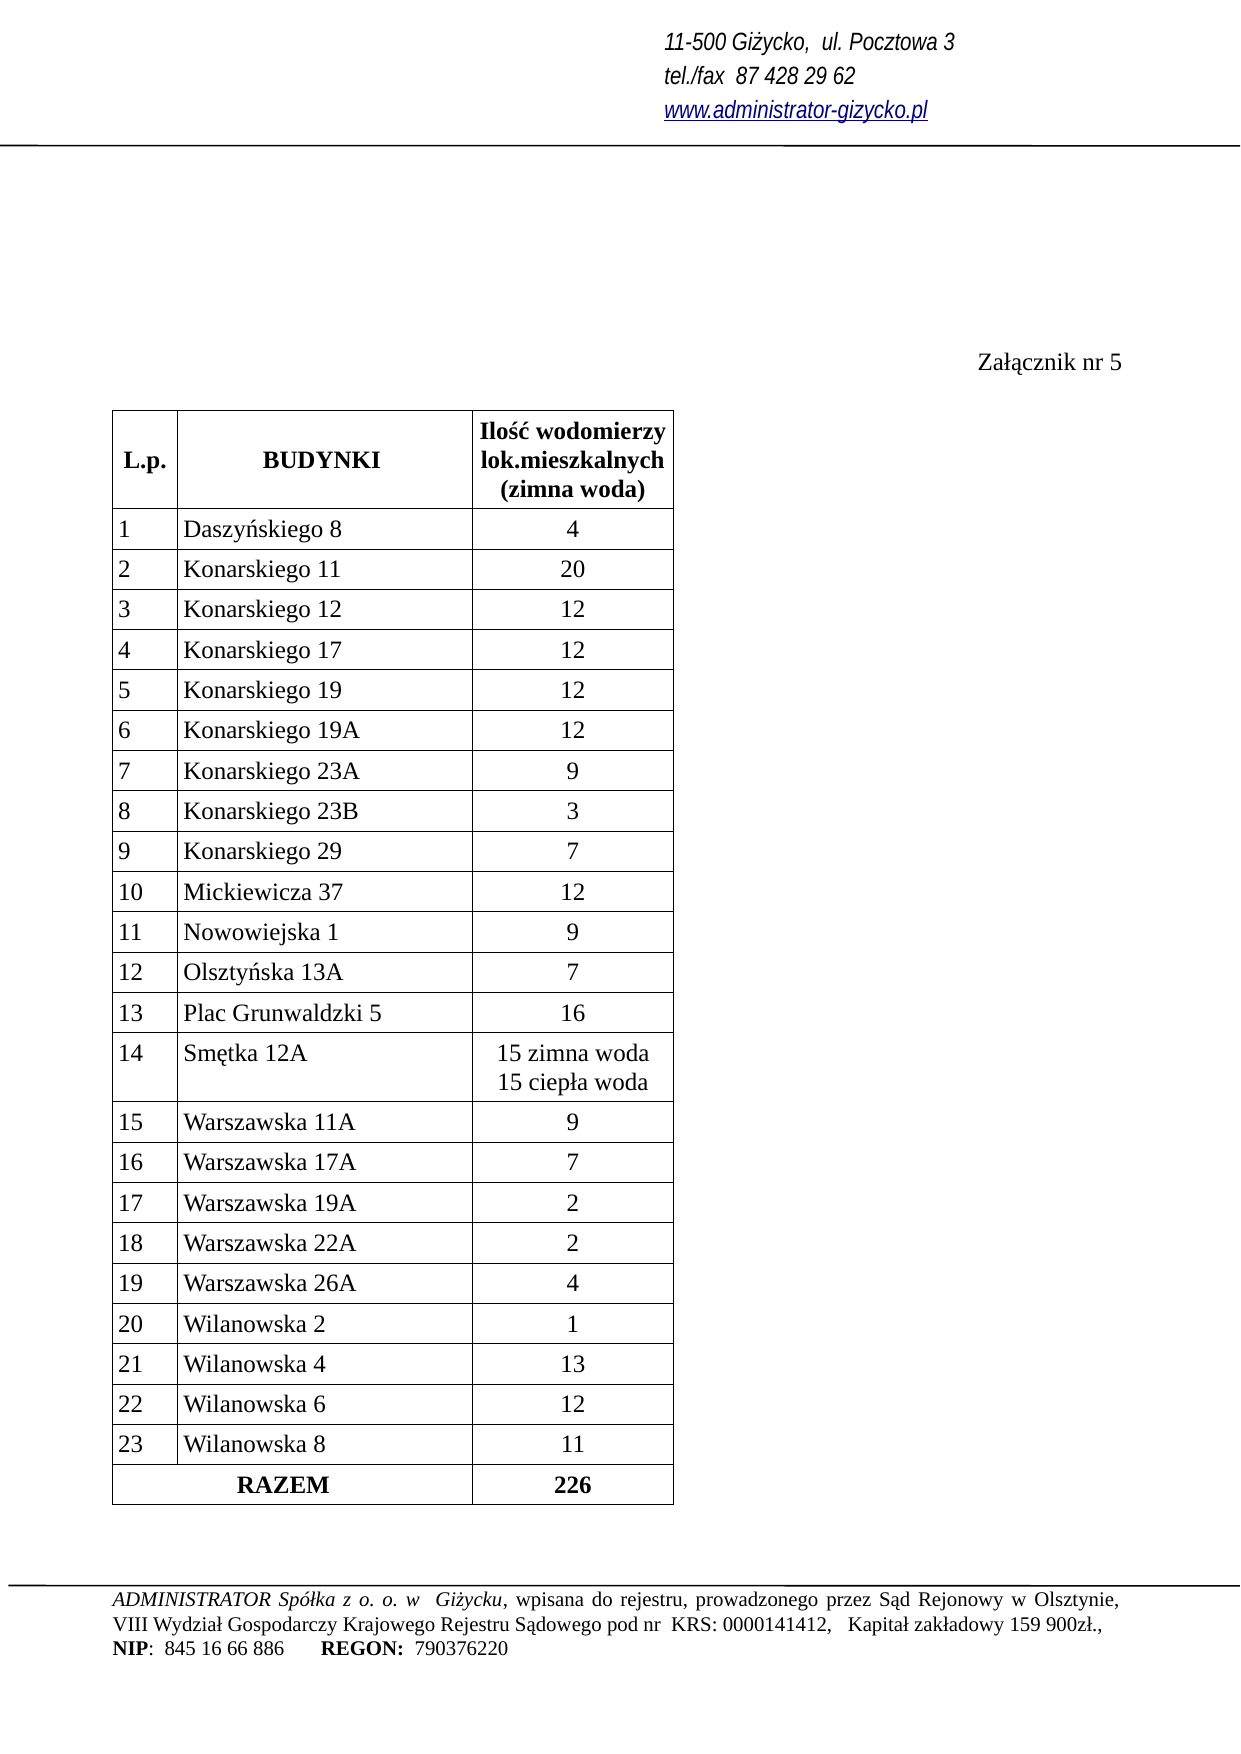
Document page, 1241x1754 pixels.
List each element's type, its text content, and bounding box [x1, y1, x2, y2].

table_cell 12 [113, 953, 177, 992]
table_cell 2 [473, 1223, 673, 1262]
table_cell 8 [113, 791, 177, 831]
table_cell Konarskiego 23B [178, 791, 472, 831]
table_cell 2 [113, 550, 177, 589]
table_cell 9 [113, 832, 177, 871]
table_cell 16 [113, 1143, 177, 1182]
text Załącznik nr 5 [112, 343, 1128, 377]
table_cell 17 [113, 1183, 177, 1222]
table_cell Warszawska 22A [178, 1223, 472, 1262]
table_cell 11 [113, 912, 177, 952]
table_cell 13 [473, 1344, 673, 1383]
table_cell 4 [473, 509, 673, 548]
table_cell 9 [473, 1102, 673, 1142]
table_cell Olsztyńska 13A [178, 953, 472, 992]
table_cell Wilanowska 4 [178, 1344, 472, 1383]
table_cell Konarskiego 11 [178, 550, 472, 589]
table_cell 12 [473, 590, 673, 629]
table_cell Plac Grunwaldzki 5 [178, 993, 472, 1032]
table_cell 7 [473, 832, 673, 871]
table_cell Daszyńskiego 8 [178, 509, 472, 548]
table_cell Konarskiego 19A [178, 711, 472, 750]
table_cell RAZEM [113, 1465, 472, 1504]
table_cell Konarskiego 12 [178, 590, 472, 629]
table_cell Konarskiego 17 [178, 630, 472, 669]
table_cell 1 [113, 509, 177, 548]
table_header L.p. [113, 411, 177, 508]
table_cell 18 [113, 1223, 177, 1262]
table_cell 15 zimna woda 15 ciepła woda [473, 1033, 673, 1101]
table_cell 4 [113, 630, 177, 669]
table_cell 5 [113, 670, 177, 710]
table_cell 12 [473, 1385, 673, 1424]
table_cell 20 [113, 1304, 177, 1343]
table_cell Konarskiego 23A [178, 751, 472, 790]
table_cell Konarskiego 19 [178, 670, 472, 710]
table_cell Warszawska 17A [178, 1143, 472, 1182]
table_cell 2 [473, 1183, 673, 1222]
table_cell 12 [473, 670, 673, 710]
table_cell 12 [473, 630, 673, 669]
table_cell Warszawska 26A [178, 1264, 472, 1303]
table_cell Nowowiejska 1 [178, 912, 472, 952]
table_header BUDYNKI [178, 411, 472, 508]
table_cell 15 [113, 1102, 177, 1142]
table_cell 9 [473, 751, 673, 790]
table_cell 4 [473, 1264, 673, 1303]
table_cell Wilanowska 6 [178, 1385, 472, 1424]
table_cell Wilanowska 2 [178, 1304, 472, 1343]
table_cell Wilanowska 8 [178, 1425, 472, 1464]
table_cell 14 [113, 1033, 177, 1101]
table_cell Konarskiego 29 [178, 832, 472, 871]
table_cell 3 [473, 791, 673, 831]
table_cell 10 [113, 872, 177, 911]
table_cell Warszawska 11A [178, 1102, 472, 1142]
table_cell Smętka 12A [178, 1033, 472, 1101]
table_cell 21 [113, 1344, 177, 1383]
table_cell Mickiewicza 37 [178, 872, 472, 911]
table_cell 11 [473, 1425, 673, 1464]
table_header Ilość wodomierzy lok.mieszkalnych (zimna woda) [473, 411, 673, 508]
table_cell 1 [473, 1304, 673, 1343]
table_cell 13 [113, 993, 177, 1032]
table_cell 7 [473, 1143, 673, 1182]
table_cell 12 [473, 711, 673, 750]
table_cell 19 [113, 1264, 177, 1303]
table_cell 3 [113, 590, 177, 629]
table_cell 9 [473, 912, 673, 952]
table_cell 6 [113, 711, 177, 750]
table_cell 7 [113, 751, 177, 790]
table_cell 16 [473, 993, 673, 1032]
table_cell 7 [473, 953, 673, 992]
table_cell 22 [113, 1385, 177, 1424]
table_cell 12 [473, 872, 673, 911]
table_cell 20 [473, 550, 673, 589]
table_cell 226 [473, 1465, 673, 1504]
table_cell Warszawska 19A [178, 1183, 472, 1222]
table_cell 23 [113, 1425, 177, 1464]
